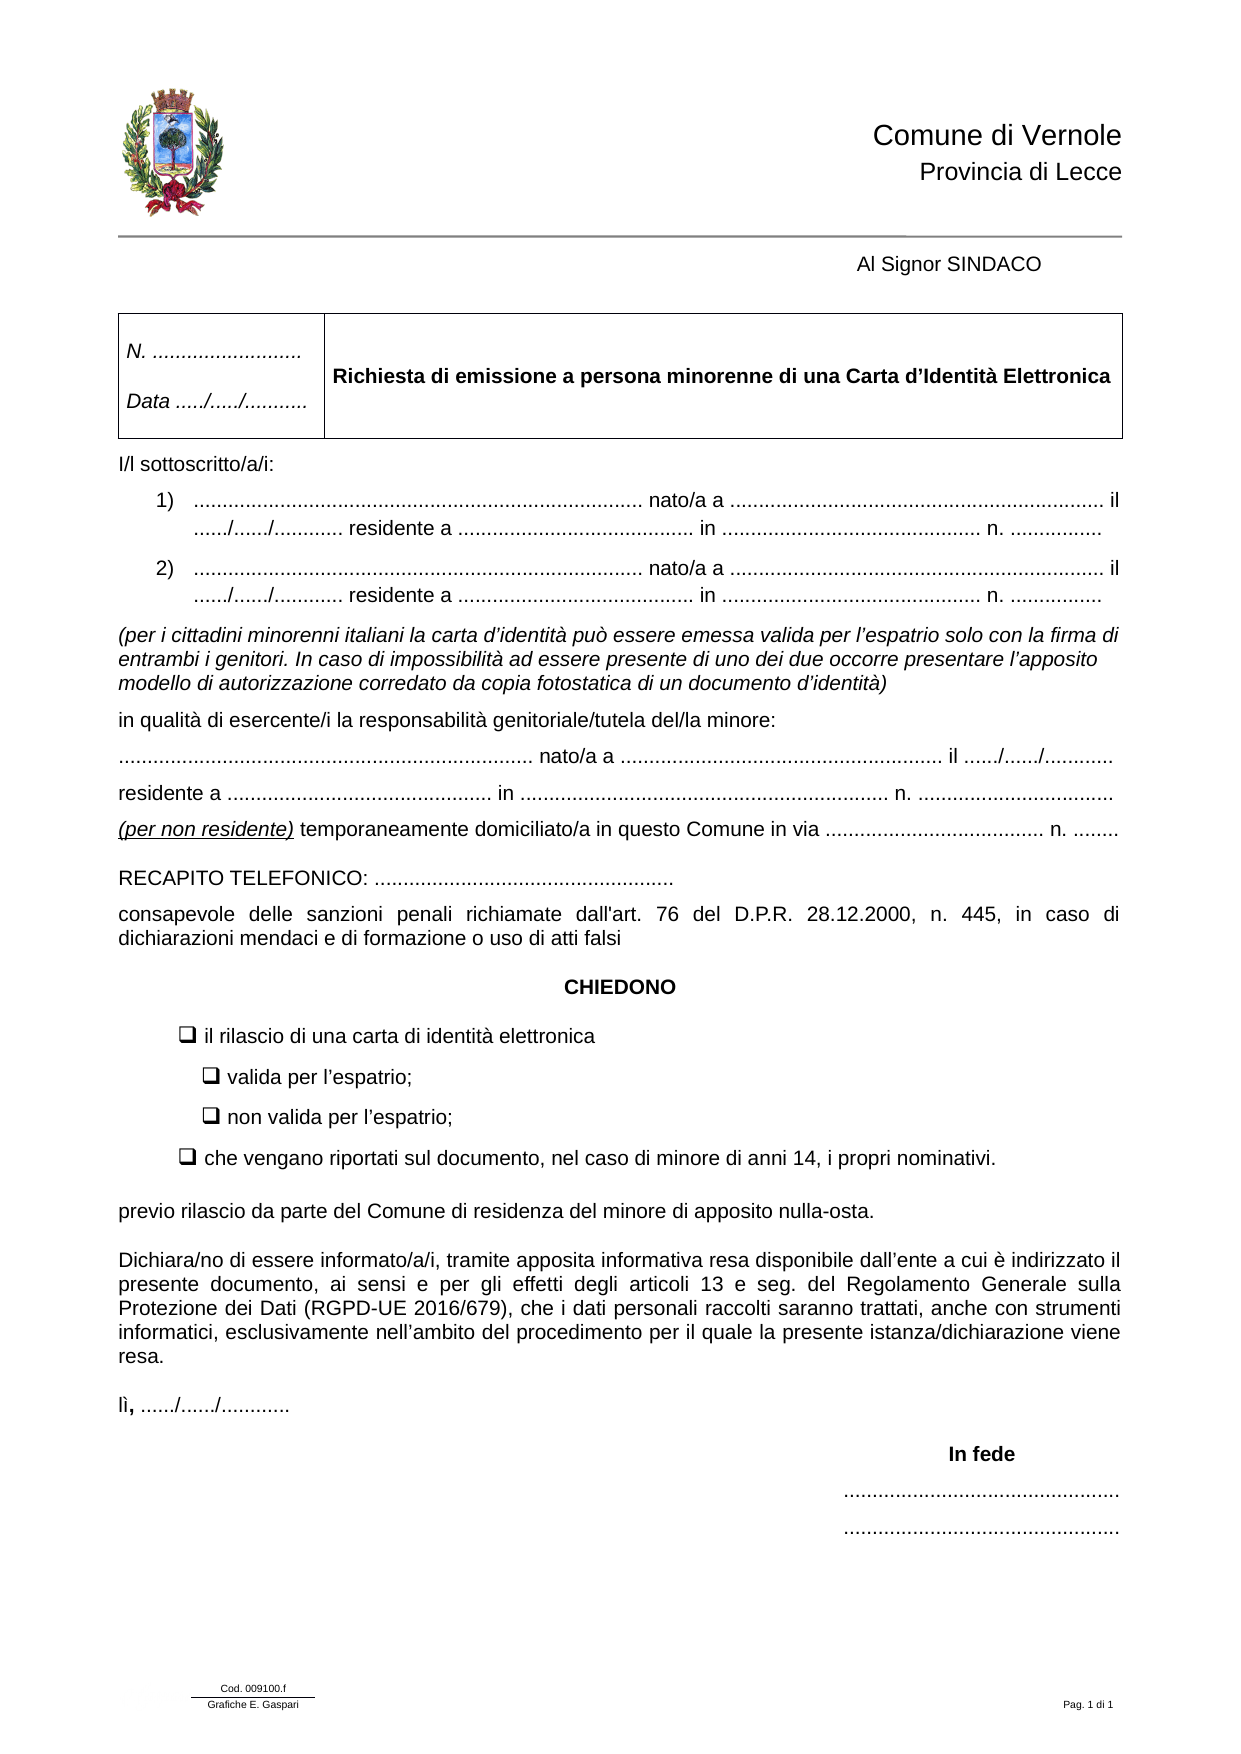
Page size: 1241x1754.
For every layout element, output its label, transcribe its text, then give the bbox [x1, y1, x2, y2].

text ........................................................................ nato/a a ........................................................ il ....../....../............ [118, 744, 1122, 768]
text in qualità di esercente/i la responsabilità genitoriale/tutela del/la minore: [118, 708, 1122, 732]
text RECAPITO TELEFONICO: .................................................... [118, 865, 1122, 889]
text Dichiara/no di essere informato/a/i, tramite apposita informativa resa disponibile dall’ente a cui è indirizzato il presente documento, ai sensi e per gli effetti degli articoli 13 e seg. del Regolamento Generale sulla Protezione dei Dati (RGPD-UE 2016/679), che i dati personali raccolti saranno trattati, anche con strumenti informatici, esclusivamente nell’ambito del procedimento per il quale la presente istanza/dichiarazione viene resa. [118, 1248, 1122, 1368]
picture [122, 87, 224, 219]
text Comune di Vernole [224, 118, 1122, 152]
text previo rilascio da parte del Comune di residenza del minore di apposito nulla-osta. [118, 1199, 1122, 1223]
text CHIEDONO [118, 975, 1122, 999]
text  che vengano riportati sul documento, nel caso di minore di anni 14, i propri nominativi. [177, 1146, 1122, 1170]
text  il rilascio di una carta di identità elettronica [177, 1024, 1122, 1048]
text  non valida per l’espatrio; [112, 1105, 1122, 1130]
list .............................................................................. nato/a a ................................................................. il ....../....../............ residente a ......................................... in ............................................. n. ................ [156, 556, 1122, 607]
text ................................................ [118, 1478, 1122, 1502]
text consapevole delle sanzioni penali richiamate dall'art. 76 del D.P.R. 28.12.2000, n. 445, in caso di dichiarazioni mendaci e di formazione o uso di atti falsi [118, 902, 1122, 950]
table_header Richiesta di emissione a persona minorenne di una Carta d’Identità Elettronica [325, 314, 1122, 438]
text Provincia di Lecce [224, 157, 1122, 185]
table_header N. .......................... Data ...../...../........... [119, 314, 324, 438]
text  valida per l’espatrio; [112, 1064, 1122, 1089]
list .............................................................................. nato/a a ................................................................. il ....../....../............ residente a ......................................... in ............................................. n. ................ [156, 488, 1122, 540]
text Al Signor SINDACO [857, 252, 1122, 276]
text (per non residente) temporaneamente domiciliato/a in questo Comune in via ...................................... n. ........ [118, 817, 1122, 841]
text In fede [118, 1442, 1122, 1466]
text residente a .............................................. in ................................................................ n. .................................. [118, 781, 1122, 804]
text ................................................ [118, 1515, 1122, 1539]
text I/l sottoscritto/a/i: [118, 452, 1122, 476]
text (per i cittadini minorenni italiani la carta d’identità può essere emessa valida per l’espatrio solo con la firma di entrambi i genitori. In caso di impossibilità ad essere presente di uno dei due occorre presentare l’apposito modello di autorizzazione corredato da copia fotostatica di un documento d’identità) [118, 623, 1122, 695]
text lì, ....../....../............ [118, 1393, 1122, 1417]
